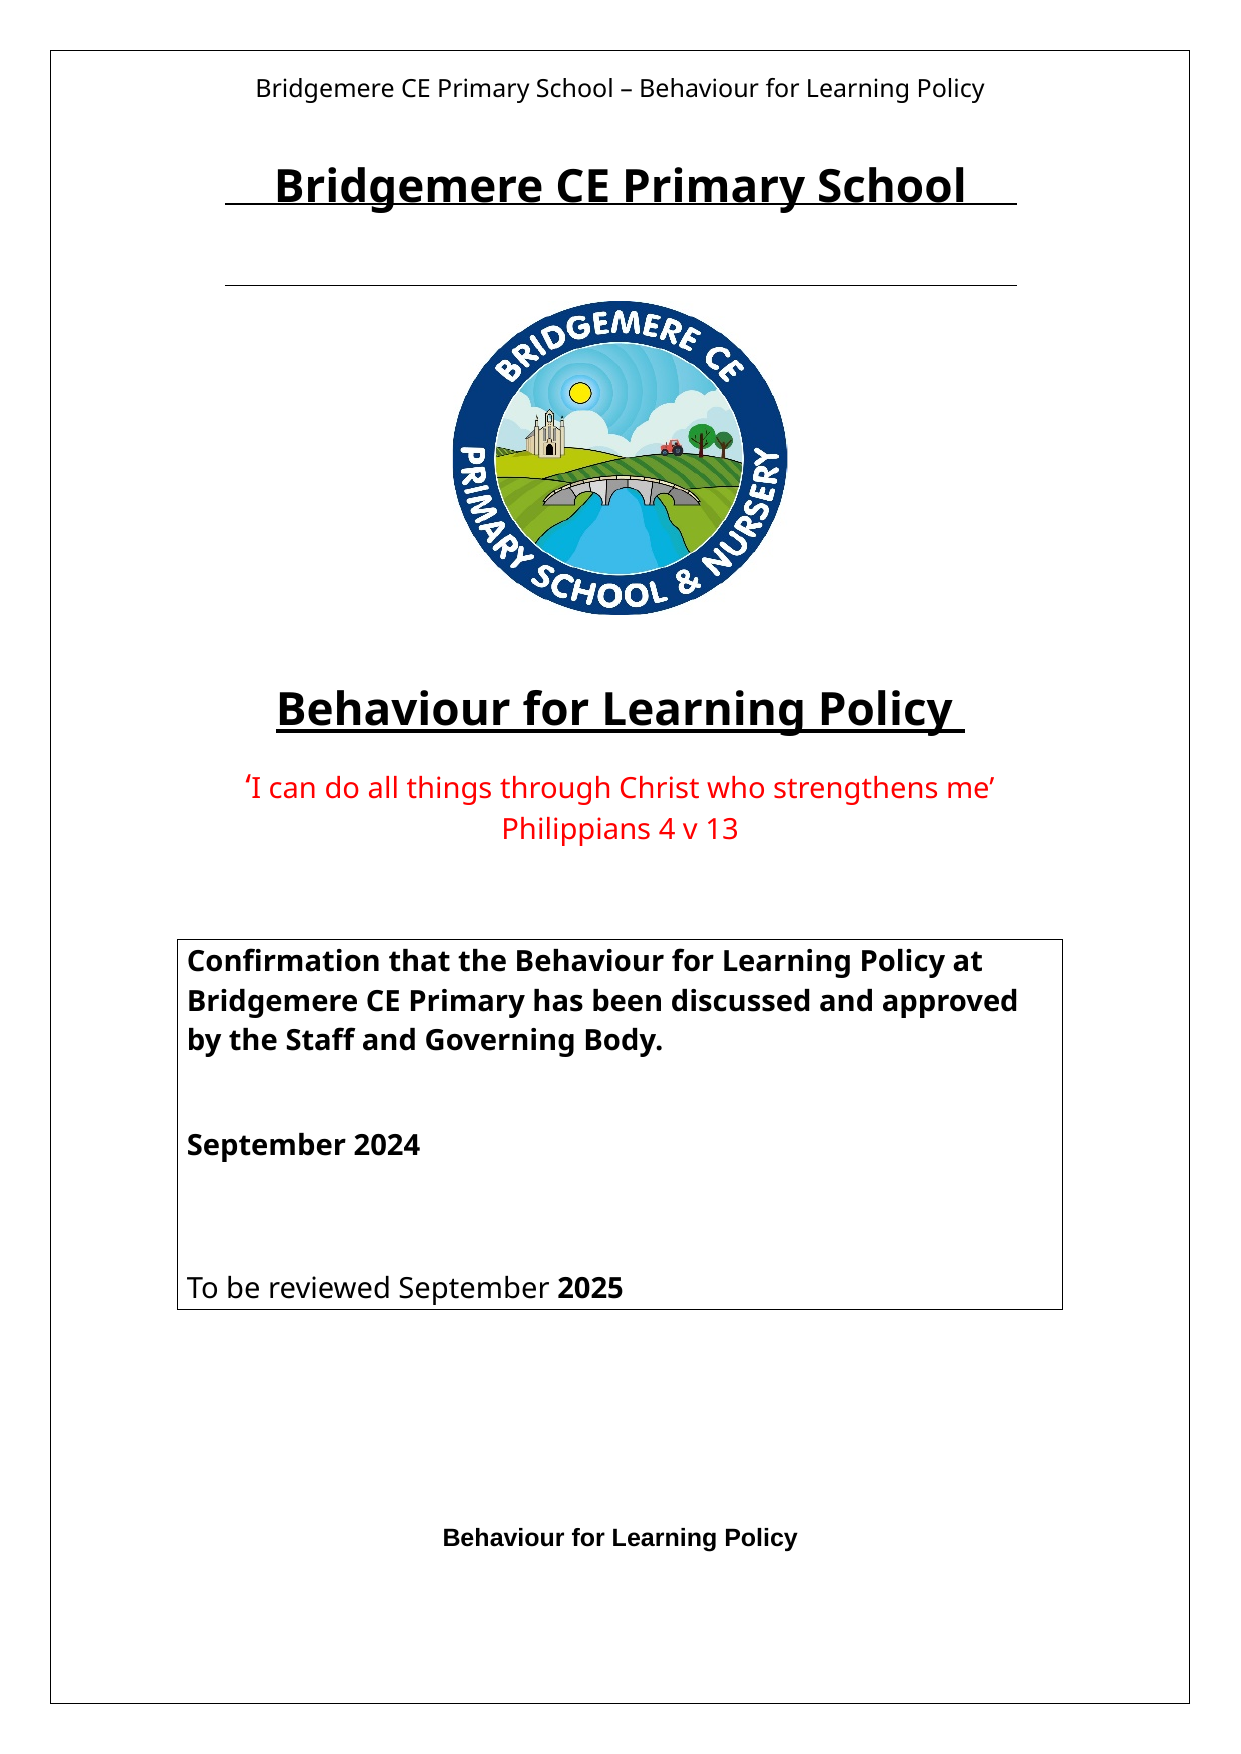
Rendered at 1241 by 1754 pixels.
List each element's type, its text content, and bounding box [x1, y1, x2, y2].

text Philippians 4 v 13 [177, 809, 1063, 848]
text To be reviewed September 2025 [178, 1266, 1062, 1309]
text Confirmation that the Behaviour for Learning Policy at Bridgemere CE Primary has been discussed and approved by the Staff and Governing Body. [178, 940, 1062, 1059]
text Bridgemere CE Primary School [177, 153, 1063, 215]
text Behaviour for Learning Policy [177, 677, 1063, 739]
text September 2024 [178, 1123, 1062, 1164]
text Behaviour for Learning Policy [177, 1523, 1063, 1552]
text ‘I can do all things through Christ who strengthens me’ [177, 763, 1063, 809]
